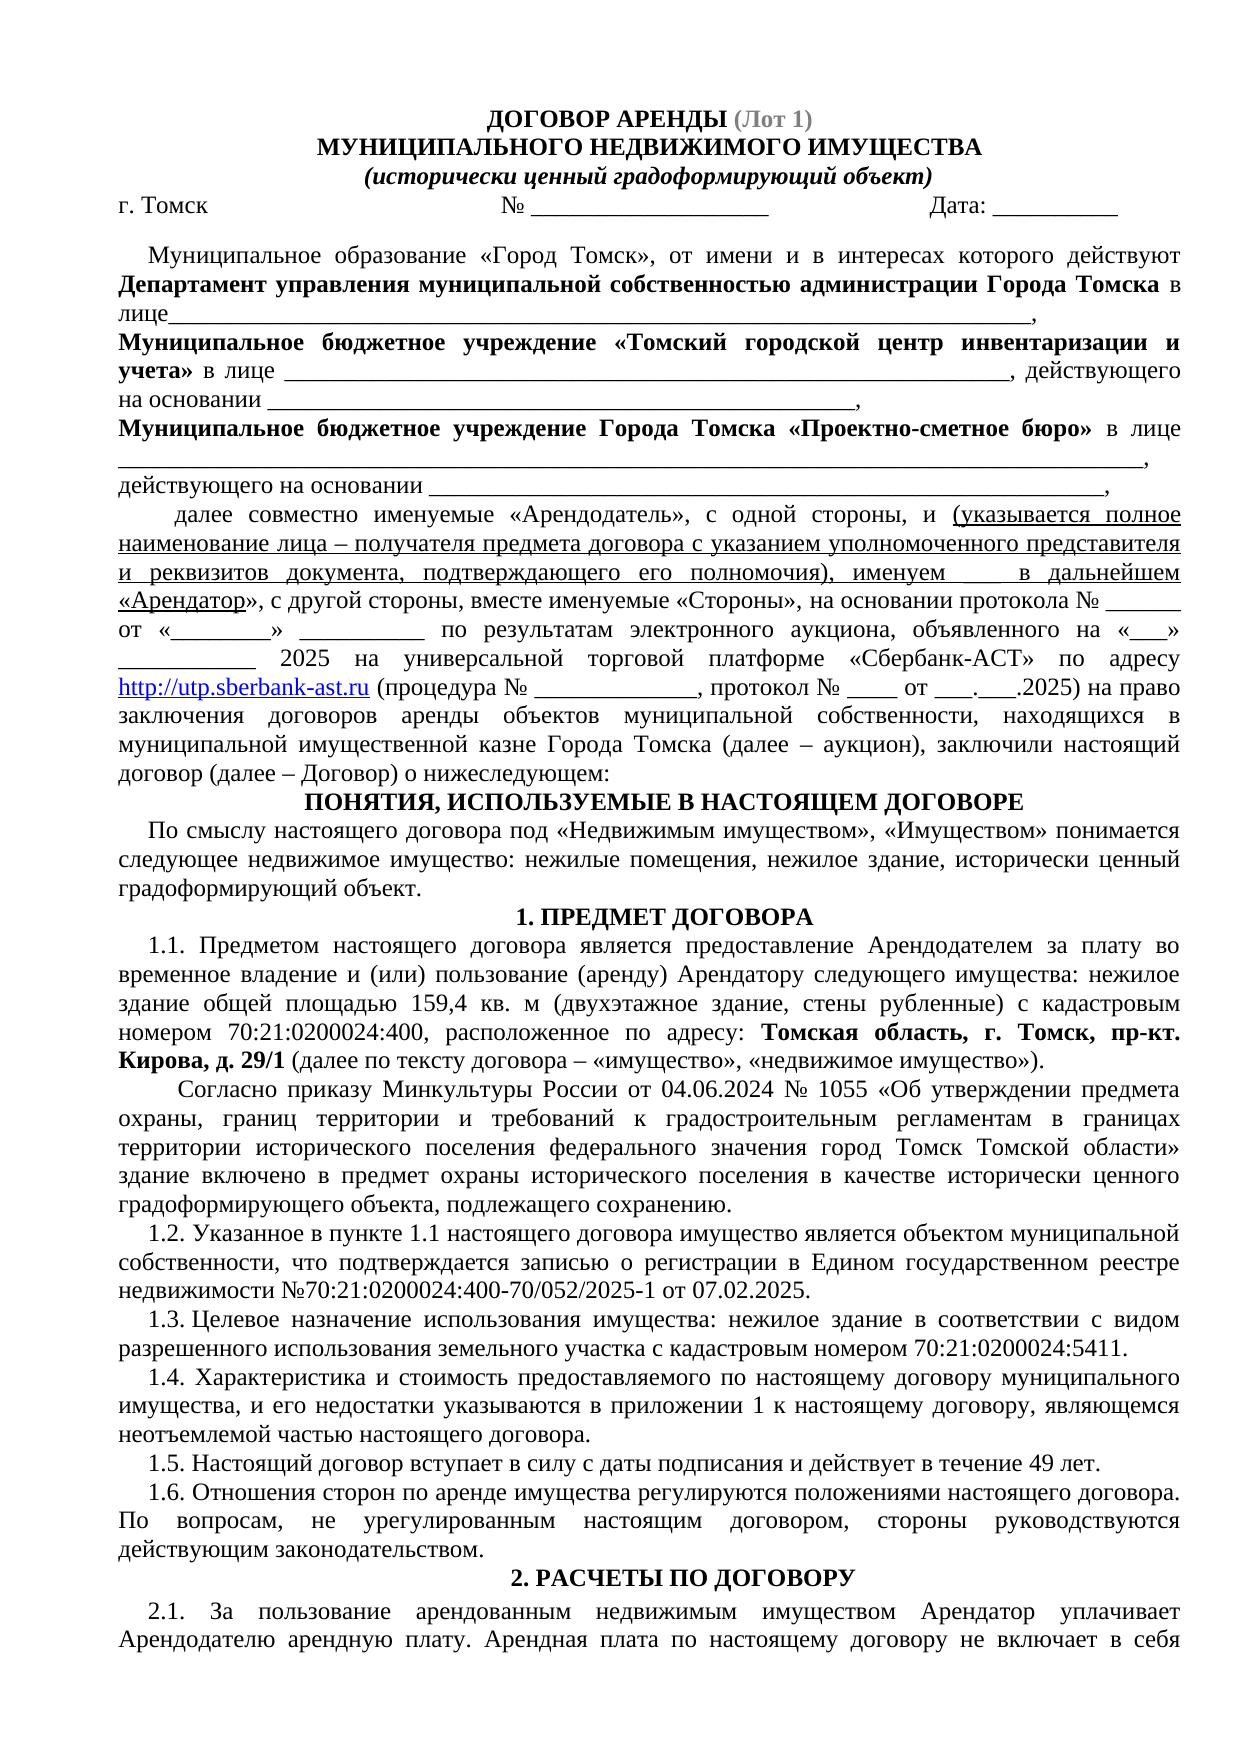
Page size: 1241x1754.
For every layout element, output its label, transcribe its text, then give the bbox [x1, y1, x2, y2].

text 1. ПРЕДМЕТ ДОГОВОРА [118, 902, 1181, 930]
text 1.5. Настоящий договор вступает в силу с даты подписания и действует в течение 49 лет. [118, 1448, 1181, 1477]
text 2.1. За пользование арендованным недвижимым имуществом Арендатор уплачивает Арендодателю арендную плату. Арендная плата по настоящему договору не включает в себя [118, 1596, 1181, 1653]
text ДОГОВОР АРЕНДЫ (Лот 1) [118, 104, 1181, 132]
text 1.2. Указанное в пункте 1.1 настоящего договора имущество является объектом муниципальной собственности, что подтверждается записью о регистрации в Едином государственном реестре недвижимости №70:21:0200024:400-70/052/2025-1 от 07.02.2025. [118, 1218, 1181, 1304]
text По смыслу настоящего договора под «Недвижимым имуществом», «Имуществом» понимается следующее недвижимое имущество: нежилые помещения, нежилое здание, исторически ценный градоформирующий объект. [118, 815, 1181, 902]
text г. Томск № ___________________ Дата: __________ [118, 190, 1181, 219]
text МУНИЦИПАЛЬНОГО НЕДВИЖИМОГО ИМУЩЕСТВА [118, 132, 1181, 161]
text ПОНЯТИЯ, ИСПОЛЬЗУЕМЫЕ В НАСТОЯЩЕМ ДОГОВОРЕ [118, 787, 1181, 815]
text далее совместно именуемые «Арендодатель», с одной стороны, и (указывается полное наименование лица – получателя предмета договора с указанием уполномоченного представителя [118, 499, 1181, 553]
text Согласно приказу Минкультуры России от 04.06.2024 № 1055 «Об утверждении предмета охраны, границ территории и требований к градостроительным регламентам в границах территории исторического поселения федерального значения город Томск Томской области» здание включено в предмет охраны исторического поселения в качестве исторически ценного градоформирующего объекта, подлежащего сохранению. [118, 1074, 1181, 1218]
text «Арендатор», с другой стороны, вместе именуемые «Стороны», на основании протокола № ______ от «________» __________ по результатам электронного аукциона, объявленного на «___» ___________ 2025 на универсальной торговой платформе «Сбербанк-АСТ» по адресу http://utp.sberbank-ast.ru (процедура № _____________, протокол № ____ от ___.___.2025) на право заключения договоров аренды объектов муниципальной собственности, находящихся в муниципальной имущественной казне Города Томска (далее – аукцион), заключили настоящий договор (далее – Договор) о нижеследующем: [118, 583, 1181, 787]
text 1.3. Целевое назначение использования имущества: нежилое здание в соответствии с видом разрешенного использования земельного участка с кадастровым номером 70:21:0200024:5411. [118, 1304, 1181, 1362]
text 1.1. Предметом настоящего договора является предоставление Арендодателем за плату во временное владение и (или) пользование (аренду) Арендатору следующего имущества: нежилое здание общей площадью 159,4 кв. м (двухэтажное здание, стены рубленные) с кадастровым номером 70:21:0200024:400, расположенное по адресу: Томская область, г. Томск, пр-кт. Кирова, д. 29/1 (далее по тексту договора – «имущество», «недвижимое имущество»). [118, 930, 1181, 1074]
text (исторически ценный градоформирующий объект) [118, 161, 1181, 190]
text 1.6. Отношения сторон по аренде имущества регулируются положениями настоящего договора. По вопросам, не урегулированным настоящим договором, стороны руководствуются действующим законодательством. [118, 1477, 1181, 1563]
text и реквизитов документа, подтверждающего его полномочия), именуем ___ в дальнейшем [118, 554, 1181, 582]
text Муниципальное бюджетное учреждение Города Томска «Проектно-сметное бюро» в лице __________________________________________________________________________________, действующего на основании ______________________________________________________, [118, 413, 1181, 499]
text 1.4. Характеристика и стоимость предоставляемого по настоящему договору муниципального имущества, и его недостатки указываются в приложении 1 к настоящему договору, являющемся неотъемлемой частью настоящего договора. [118, 1362, 1181, 1448]
text Муниципальное образование «Город Томск», от имени и в интересах которого действуют Департамент управления муниципальной собственностью администрации Города Томска в лице_____________________________________________________________________, Муниципальное бюджетное учреждение «Томский городской центр инвентаризации и учета» в лице __________________________________________________________, действующего на основании _______________________________________________, [118, 240, 1181, 413]
text 2. РАСЧЕТЫ ПО ДОГОВОРУ [185, 1563, 1181, 1592]
